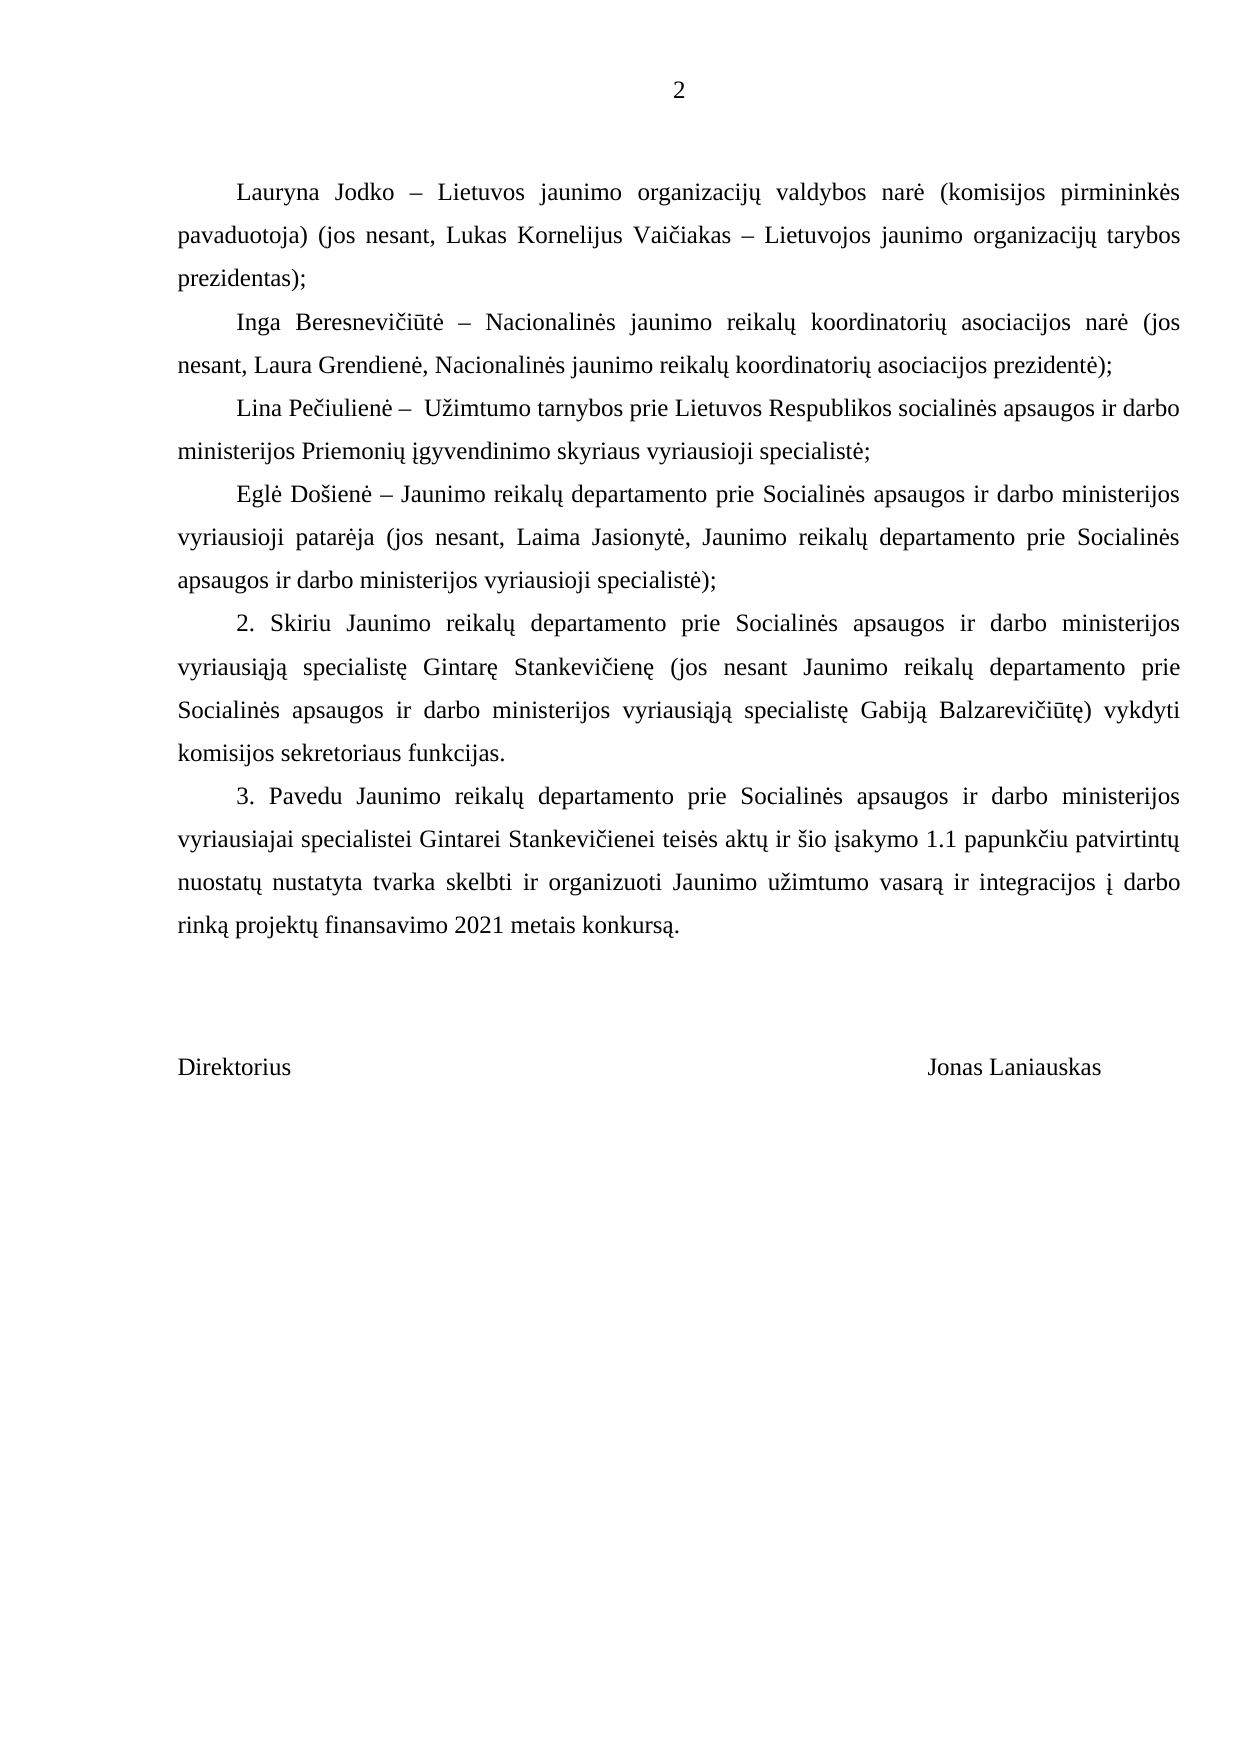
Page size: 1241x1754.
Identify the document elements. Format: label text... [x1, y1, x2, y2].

text 2. Skiriu Jaunimo reikalų departamento prie Socialinės apsaugos ir darbo ministerijos vyriausiąją specialistę Gintarę Stankevičienę (jos nesant Jaunimo reikalų departamento prie Socialinės apsaugos ir darbo ministerijos vyriausiąją specialistę Gabiją Balzarevičiūtę) vykdyti komisijos sekretoriaus funkcijas. [177, 608, 1181, 767]
text Eglė Došienė – Jaunimo reikalų departamento prie Socialinės apsaugos ir darbo ministerijos vyriausioji patarėja (jos nesant, Laima Jasionytė, Jaunimo reikalų departamento prie Socialinės apsaugos ir darbo ministerijos vyriausioji specialistė); [177, 479, 1181, 594]
text Direktorius Jonas Laniauskas [177, 1052, 1181, 1081]
text Lina Pečiulienė – Užimtumo tarnybos prie Lietuvos Respublikos socialinės apsaugos ir darbo ministerijos Priemonių įgyvendinimo skyriaus vyriausioji specialistė; [177, 393, 1181, 465]
text 3. Pavedu Jaunimo reikalų departamento prie Socialinės apsaugos ir darbo ministerijos vyriausiajai specialistei Gintarei Stankevičienei teisės aktų ir šio įsakymo 1.1 papunkčiu patvirtintų nuostatų nustatyta tvarka skelbti ir organizuoti Jaunimo užimtumo vasarą ir integracijos į darbo rinką projektų finansavimo 2021 metais konkursą. [177, 781, 1181, 939]
text Inga Beresnevičiūtė – Nacionalinės jaunimo reikalų koordinatorių asociacijos narė (jos nesant, Laura Grendienė, Nacionalinės jaunimo reikalų koordinatorių asociacijos prezidentė); [177, 307, 1181, 378]
text Lauryna Jodko – Lietuvos jaunimo organizacijų valdybos narė (komisijos pirmininkės pavaduotoja) (jos nesant, Lukas Kornelijus Vaičiakas – Lietuvojos jaunimo organizacijų tarybos prezidentas); [177, 177, 1181, 292]
